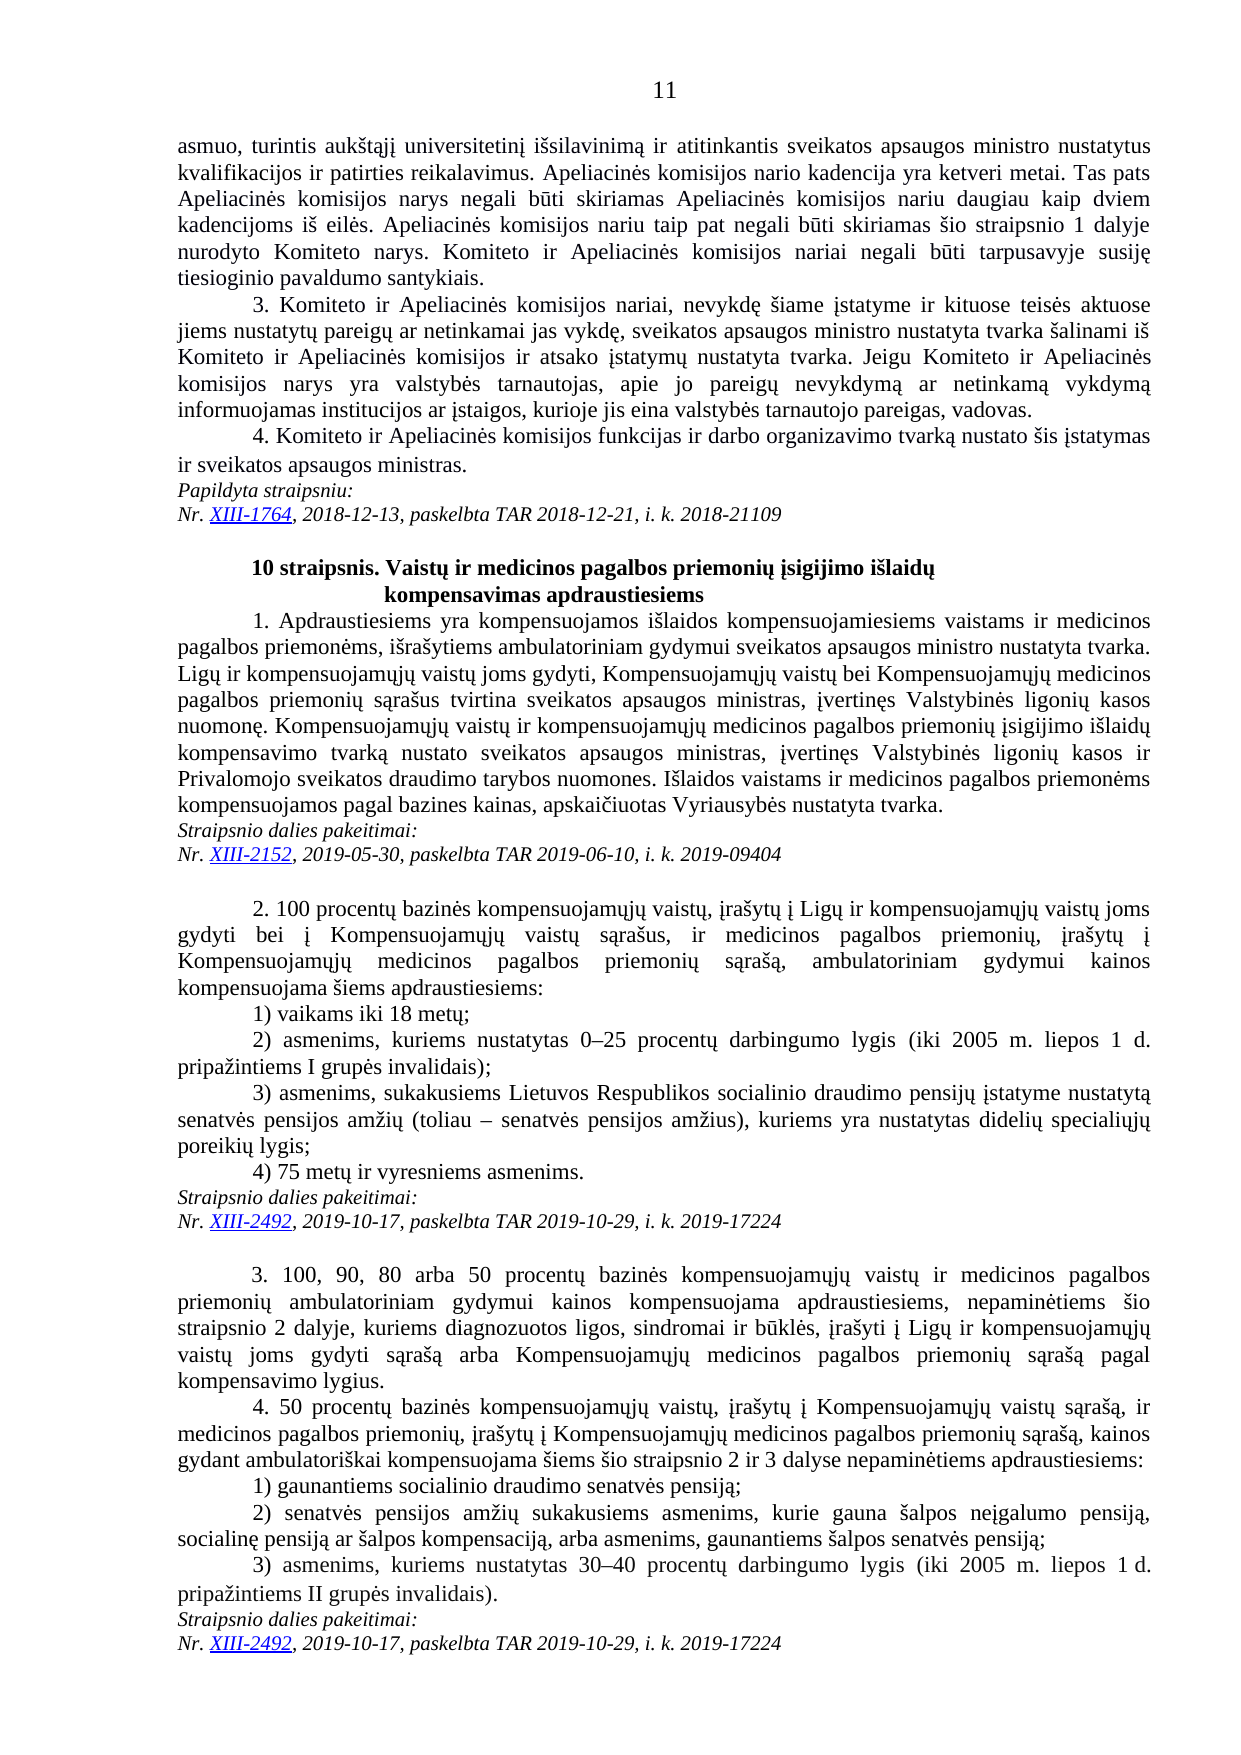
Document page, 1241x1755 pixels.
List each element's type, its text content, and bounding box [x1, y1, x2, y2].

text Nr. XIII-2492, 2019-10-17, paskelbta TAR 2019-10-29, i. k. 2019-17224 [177, 1209, 1152, 1233]
text 3. 100, 90, 80 arba 50 procentų bazinės kompensuojamųjų vaistų ir medicinos pagalbos priemonių ambulatoriniam gydymui kainos kompensuojama apdraustiesiems, nepaminėtiems šio straipsnio 2 dalyje, kuriems diagnozuotos ligos, sindromai ir būklės, įrašyti į Ligų ir kompensuojamųjų vaistų joms gydyti sąrašą arba Kompensuojamųjų medicinos pagalbos priemonių sąrašą pagal kompensavimo lygius. [177, 1262, 1152, 1393]
text kompensavimas apdraustiesiems [309, 581, 1152, 607]
text Nr. XIII-1764, 2018-12-13, paskelbta TAR 2018-12-21, i. k. 2018-21109 [177, 502, 1152, 526]
text asmuo, turintis aukštąjį universitetinį išsilavinimą ir atitinkantis sveikatos apsaugos ministro nustatytus kvalifikacijos ir patirties reikalavimus. Apeliacinės komisijos nario kadencija yra ketveri metai. Tas pats Apeliacinės komisijos narys negali būti skiriamas Apeliacinės komisijos nariu daugiau kaip dviem kadencijoms iš eilės. Apeliacinės komisijos nariu taip pat negali būti skiriamas šio straipsnio 1 dalyje nurodyto Komiteto narys. Komiteto ir Apeliacinės komisijos nariai negali būti tarpusavyje susiję tiesioginio pavaldumo santykiais. [177, 132, 1152, 291]
text 2. 100 procentų bazinės kompensuojamųjų vaistų, įrašytų į Ligų ir kompensuojamųjų vaistų joms gydyti bei į Kompensuojamųjų vaistų sąrašus, ir medicinos pagalbos priemonių, įrašytų į Kompensuojamųjų medicinos pagalbos priemonių sąrašą, ambulatoriniam gydymui kainos kompensuojama šiems apdraustiesiems: [177, 895, 1152, 1000]
text Straipsnio dalies pakeitimai: [177, 818, 1152, 842]
text 2) asmenims, kuriems nustatytas 0–25 procentų darbingumo lygis (iki 2005 m. liepos 1 d. pripažintiems I grupės invalidais); [177, 1027, 1152, 1079]
text 1. Apdraustiesiems yra kompensuojamos išlaidos kompensuojamiesiems vaistams ir medicinos pagalbos priemonėms, išrašytiems ambulatoriniam gydymui sveikatos apsaugos ministro nustatyta tvarka. Ligų ir kompensuojamųjų vaistų joms gydyti, Kompensuojamųjų vaistų bei Kompensuojamųjų medicinos pagalbos priemonių sąrašus tvirtina sveikatos apsaugos ministras, įvertinęs Valstybinės ligonių kasos nuomonę. Kompensuojamųjų vaistų ir kompensuojamųjų medicinos pagalbos priemonių įsigijimo išlaidų kompensavimo tvarką nustato sveikatos apsaugos ministras, įvertinęs Valstybinės ligonių kasos ir Privalomojo sveikatos draudimo tarybos nuomones. Išlaidos vaistams ir medicinos pagalbos priemonėms kompensuojamos pagal bazines kainas, apskaičiuotas Vyriausybės nustatyta tvarka. [177, 607, 1152, 818]
text 10 straipsnis. Vaistų ir medicinos pagalbos priemonių įsigijimo išlaidų [177, 554, 1152, 581]
text 4) 75 metų ir vyresniems asmenims. [177, 1158, 1152, 1185]
text 2) senatvės pensijos amžių sukakusiems asmenims, kurie gauna šalpos neįgalumo pensiją, socialinę pensiją ar šalpos kompensaciją, arba asmenims, gaunantiems šalpos senatvės pensiją; [177, 1499, 1152, 1551]
text 3. Komiteto ir Apeliacinės komisijos nariai, nevykdę šiame įstatyme ir kituose teisės aktuose jiems nustatytų pareigų ar netinkamai jas vykdę, sveikatos apsaugos ministro nustatyta tvarka šalinami iš Komiteto ir Apeliacinės komisijos ir atsako įstatymų nustatyta tvarka. Jeigu Komiteto ir Apeliacinės komisijos narys yra valstybės tarnautojas, apie jo pareigų nevykdymą ar netinkamą vykdymą informuojamas institucijos ar įstaigos, kurioje jis eina valstybės tarnautojo pareigas, vadovas. [177, 291, 1152, 422]
text 1) vaikams iki 18 metų; [177, 1000, 1152, 1027]
text 3) asmenims, sukakusiems Lietuvos Respublikos socialinio draudimo pensijų įstatyme nustatytą senatvės pensijos amžių (toliau – senatvės pensijos amžius), kuriems yra nustatytas didelių specialiųjų poreikių lygis; [177, 1079, 1152, 1158]
text 1) gaunantiems socialinio draudimo senatvės pensiją; [177, 1472, 1152, 1499]
text 4. Komiteto ir Apeliacinės komisijos funkcijas ir darbo organizavimo tvarką nustato šis įstatymas ir sveikatos apsaugos ministras. [177, 422, 1152, 477]
text Papildyta straipsniu: [177, 477, 1152, 502]
text 4. 50 procentų bazinės kompensuojamųjų vaistų, įrašytų į Kompensuojamųjų vaistų sąrašą, ir medicinos pagalbos priemonių, įrašytų į Kompensuojamųjų medicinos pagalbos priemonių sąrašą, kainos gydant ambulatoriškai kompensuojama šiems šio straipsnio 2 ir 3 dalyse nepaminėtiems apdraustiesiems: [177, 1393, 1152, 1472]
text Nr. XIII-2152, 2019-05-30, paskelbta TAR 2019-06-10, i. k. 2019-09404 [177, 842, 1152, 866]
text Straipsnio dalies pakeitimai: [177, 1607, 1152, 1631]
text 3) asmenims, kuriems nustatytas 30–40 procentų darbingumo lygis (iki 2005 m. liepos 1 d. pripažintiems II grupės invalidais). [177, 1551, 1152, 1607]
text Nr. XIII-2492, 2019-10-17, paskelbta TAR 2019-10-29, i. k. 2019-17224 [177, 1631, 1152, 1655]
text Straipsnio dalies pakeitimai: [177, 1185, 1152, 1209]
